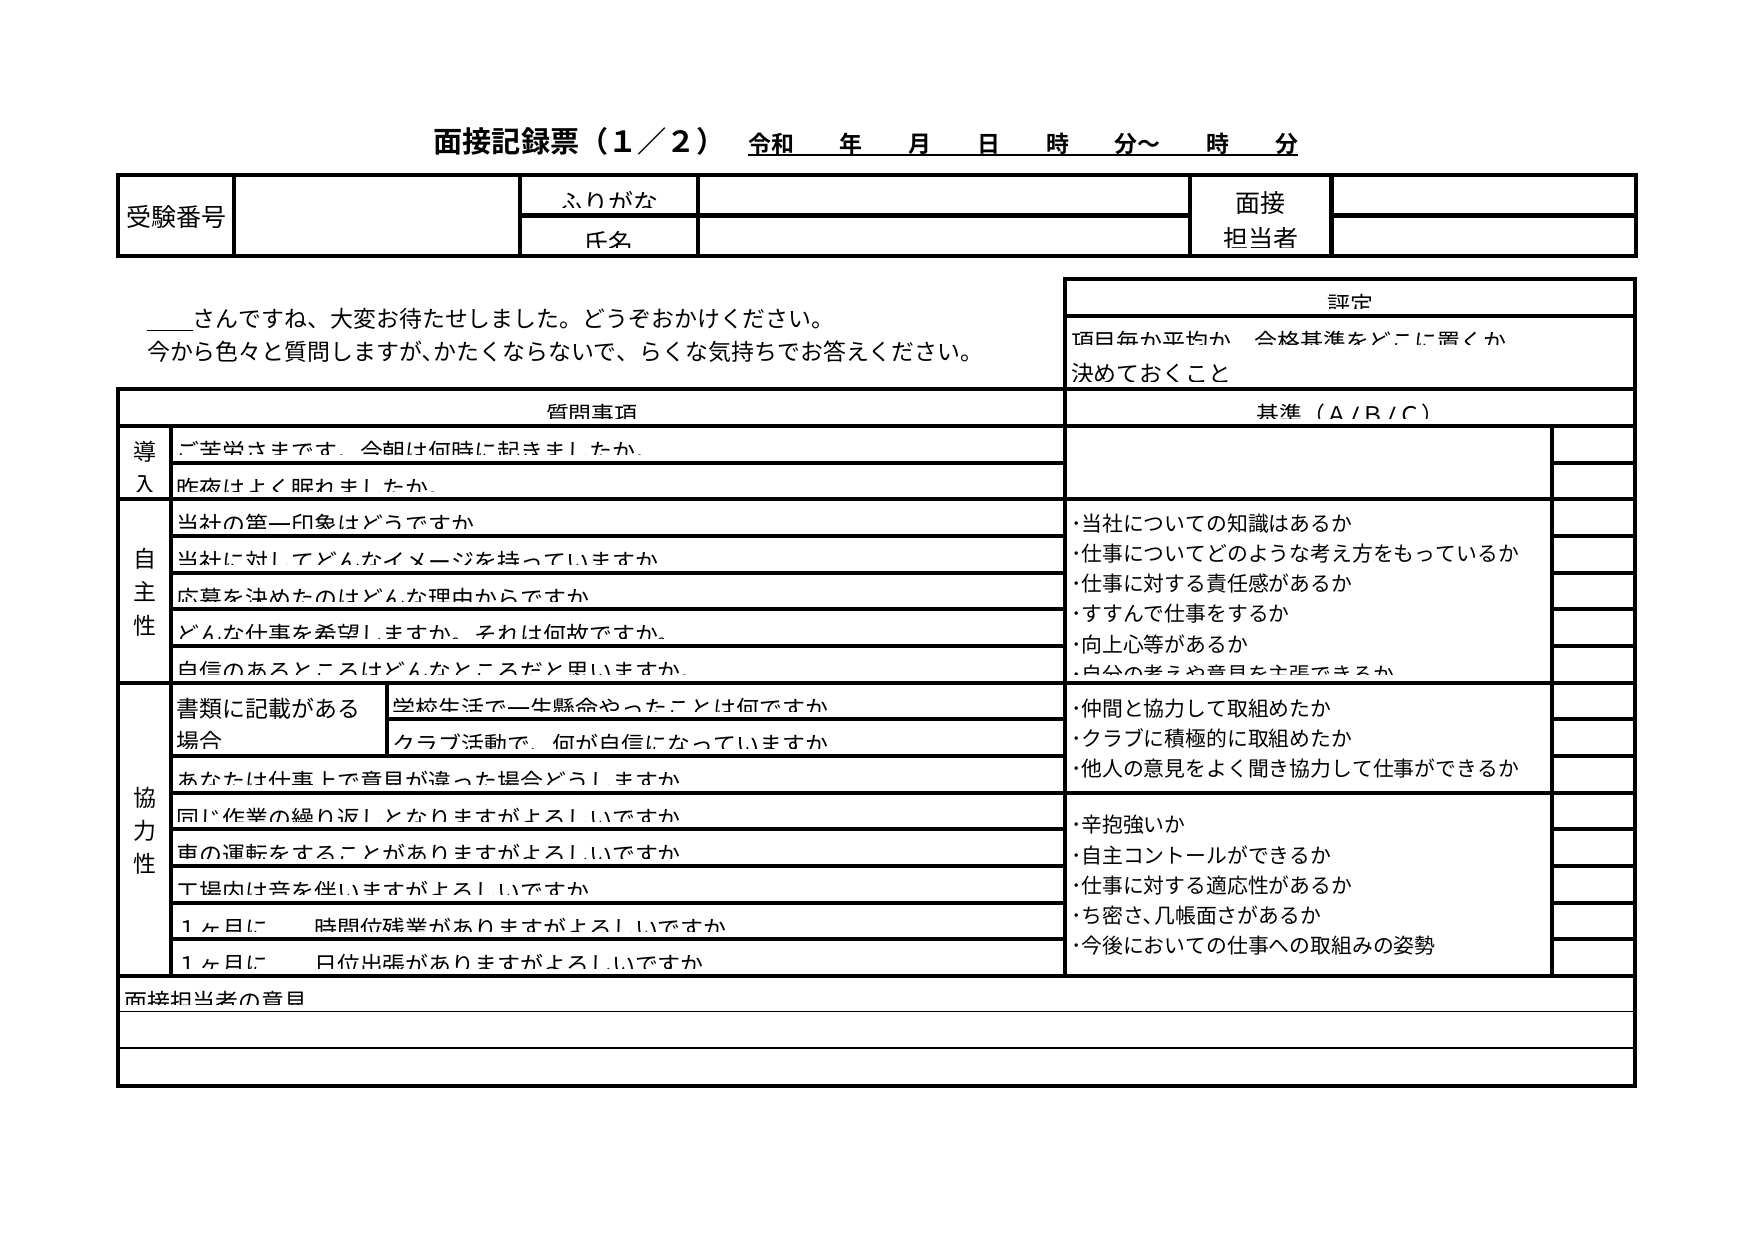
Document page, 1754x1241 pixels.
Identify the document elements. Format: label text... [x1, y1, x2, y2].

table_cell ･辛抱強いか ･自主コントールができるか ･仕事に対する適応性があるか ･ち密さ､几帳面さがあるか ･今後においての仕事への取組みの姿勢 [1067, 795, 1550, 974]
table_cell [1554, 831, 1633, 864]
table_cell 学校生活で一生懸命やったことは何ですか [389, 685, 1063, 717]
table_header ふりがな [522, 177, 696, 213]
table_cell 自信のあるところはどんなところだと思いますか。 [173, 648, 1063, 681]
table_cell [120, 1012, 1633, 1047]
table_cell １ヶ月に 時間位残業がありますがよろしいですか [173, 905, 1063, 937]
table_cell [1554, 538, 1633, 571]
table_cell 車の運転をすることがありますがよろしいですか [173, 831, 1063, 864]
table_cell [1554, 941, 1633, 974]
table_cell 協力性 [120, 685, 169, 974]
table_cell 決めておくこと [1067, 351, 1633, 387]
table_cell 項目毎か平均か、合格基準をどこに置くか [1067, 318, 1633, 351]
table_header 評定 [1067, 281, 1633, 314]
table_cell 基準（Ａ/Ｂ/Ｃ） [1067, 391, 1633, 424]
table_cell [1554, 795, 1633, 827]
title 面接記録票（１／２） 令和 年 月 日 時 分～ 時 分 [118, 118, 1636, 160]
table_cell [1067, 428, 1550, 497]
table_header 面接 担当者 [1192, 177, 1329, 253]
table_cell [1334, 218, 1634, 253]
table_cell [1554, 611, 1633, 644]
table_cell [1554, 868, 1633, 901]
table_cell [1554, 575, 1633, 607]
table_cell 面接担当者の意見 [120, 978, 1633, 1011]
table_cell 昨夜はよく眠れましたか。 [173, 465, 1063, 497]
table_header [700, 177, 1188, 213]
table_cell 同じ作業の繰り返しとなりますがよろしいですか [173, 795, 1063, 827]
table_cell [1554, 428, 1633, 461]
table_cell [700, 218, 1188, 253]
table_cell ･仲間と協力して取組めたか ･クラブに積極的に取組めたか ･他人の意見をよく聞き協力して仕事ができるか [1067, 685, 1550, 791]
table_cell どんな仕事を希望しますか。それは何故ですか。 [173, 611, 1063, 644]
table_cell [1554, 721, 1633, 754]
table_cell クラブ活動で、何が自信になっていますか [389, 721, 1063, 754]
table_cell [118, 258, 1636, 277]
table_cell ･当社についての知識はあるか ･仕事についてどのような考え方をもっているか ･仕事に対する責任感があるか ･すすんで仕事をするか ･向上心等があるか ･自分の考えや意見を主張できるか [1067, 501, 1550, 681]
table_cell １ヶ月に 日位出張がありますがよろしいですか [173, 941, 1063, 974]
table_header [1334, 177, 1634, 213]
table_cell [1554, 501, 1633, 534]
table_cell [1554, 465, 1633, 497]
table_cell 氏名 [522, 218, 696, 253]
table_cell [1554, 758, 1633, 791]
table_cell [1554, 648, 1633, 681]
table_cell [1554, 905, 1633, 937]
table_cell 工場内は音を伴いますがよろしいですか [173, 868, 1063, 901]
table_cell 応募を決めたのはどんな理由からですか [173, 575, 1063, 607]
table_cell 自主性 [120, 501, 169, 681]
table_cell 当社に対してどんなイメージを持っていますか [173, 538, 1063, 571]
table_header [236, 177, 518, 253]
table_cell あなたは仕事上で意見が違った場合どうしますか [173, 758, 1063, 791]
table_cell 書類に記載がある場合 [173, 685, 385, 754]
table_cell 導入 [120, 428, 169, 497]
table_cell [120, 1049, 1633, 1084]
table_header さんですね、大変お待たせしました。どうぞおかけください。 今から色々と質問しますが､かたくならないで、らくな気持ちでお答えください。 [118, 277, 1063, 387]
table_cell 質問事項 [120, 391, 1063, 424]
table_header 受験番号 [120, 177, 232, 253]
table_cell 当社の第一印象はどうですか [173, 501, 1063, 534]
table_cell [1554, 685, 1633, 717]
table_cell ご苦労さまです。今朝は何時に起きましたか。 [173, 428, 1063, 461]
